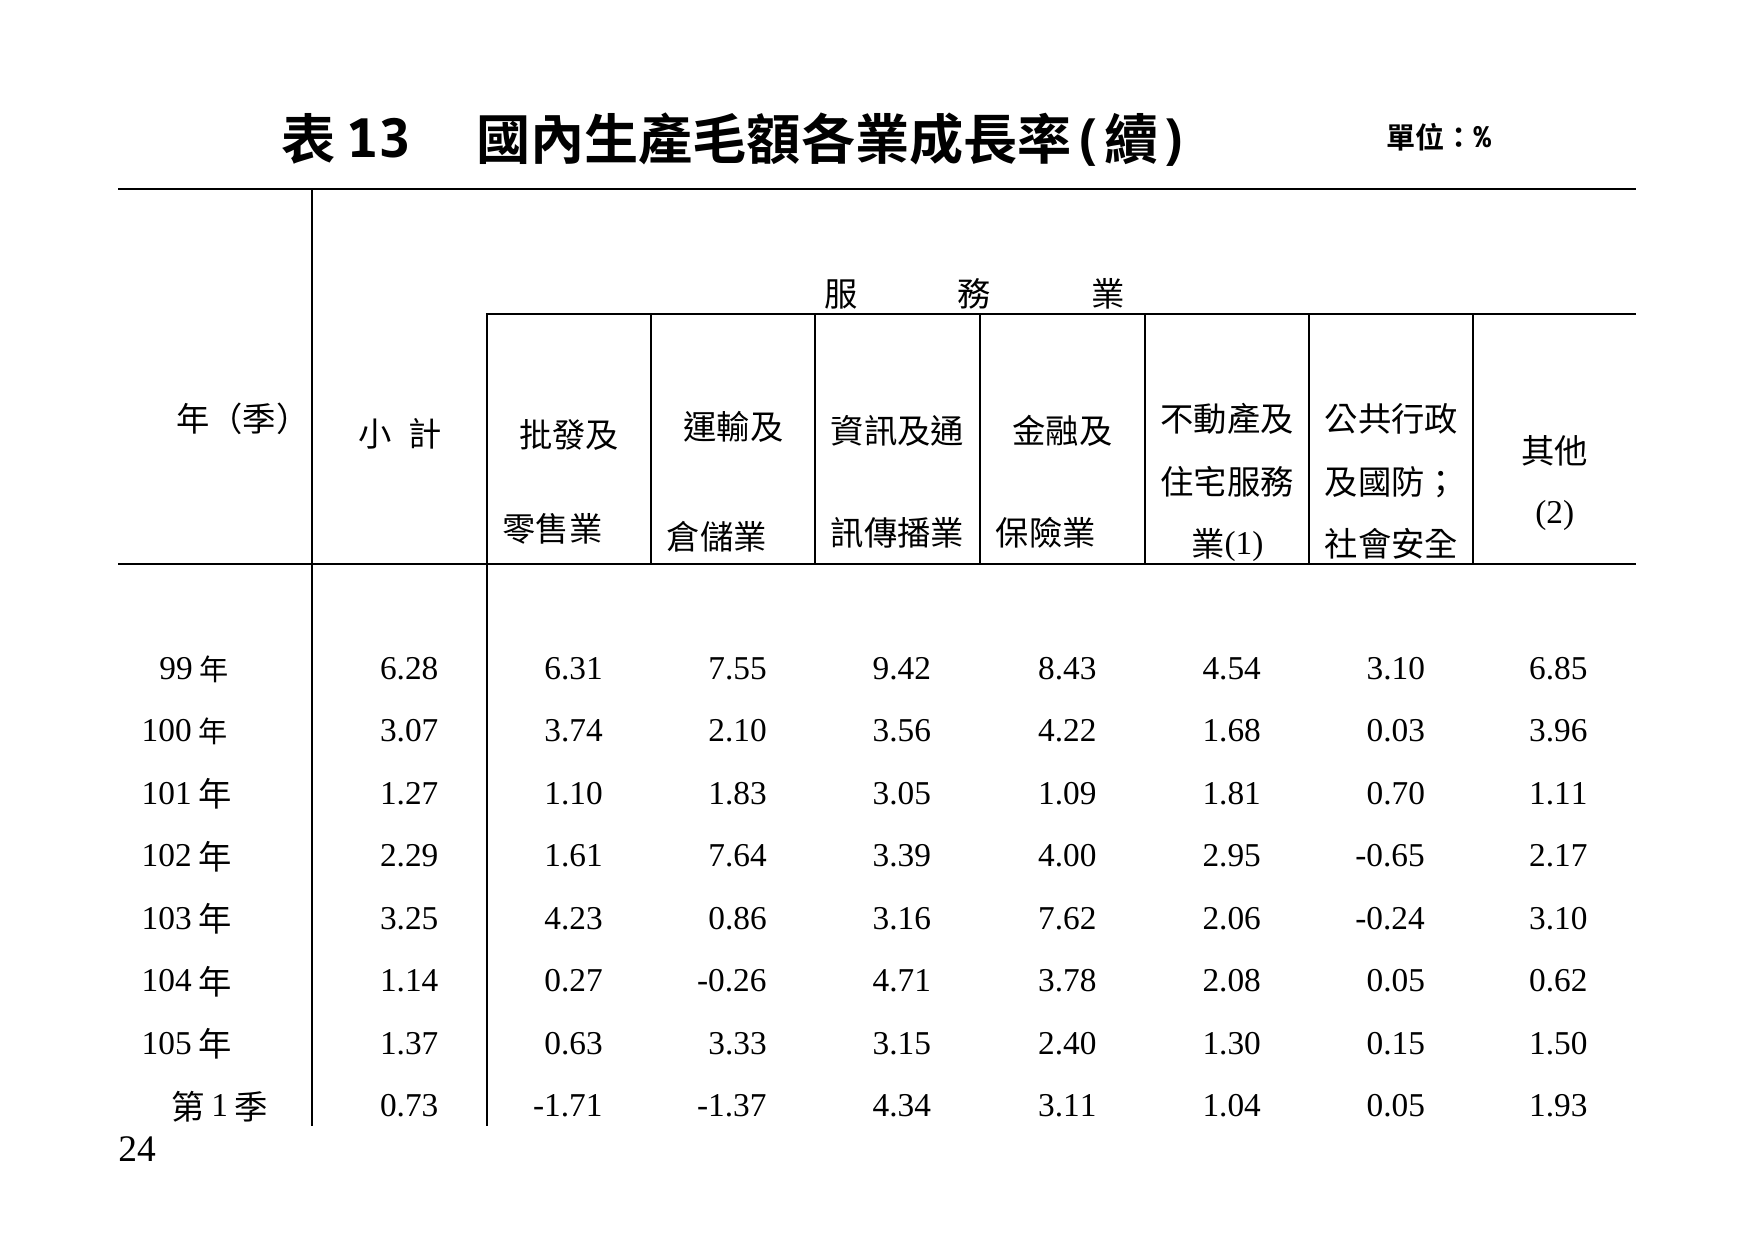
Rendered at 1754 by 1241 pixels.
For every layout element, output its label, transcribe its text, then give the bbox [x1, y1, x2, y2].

table_cell 0.63 [488, 1001, 651, 1063]
table_cell 3.96 [1473, 688, 1636, 751]
table_cell 2.29 [313, 813, 486, 876]
table_cell 6.85 [1473, 565, 1636, 688]
table_cell 3.10 [1473, 876, 1636, 938]
table_cell 3.78 [980, 938, 1145, 1001]
table_cell -0.26 [651, 938, 815, 1001]
table_cell 1.14 [313, 938, 486, 1001]
table_cell 100年 [118, 688, 311, 751]
table_cell 其他 (2) [1474, 315, 1636, 563]
table_cell 金融及 保險業 [981, 315, 1144, 563]
table_cell 1.68 [1145, 688, 1309, 751]
table_cell 2.95 [1145, 813, 1309, 876]
table_cell 4.22 [980, 688, 1145, 751]
table_cell 1.37 [313, 1001, 486, 1063]
table_cell 6.31 [488, 565, 651, 688]
table_cell 7.64 [651, 813, 815, 876]
table_cell 9.42 [815, 565, 979, 688]
table_cell 8.43 [980, 565, 1145, 688]
table_cell 1.09 [980, 751, 1145, 813]
table_cell 0.03 [1309, 688, 1473, 751]
table_cell 公共行政 及國防；社會安全 [1310, 315, 1472, 563]
table_cell 4.71 [815, 938, 979, 1001]
table_cell 2.06 [1145, 876, 1309, 938]
table_cell 3.11 [980, 1063, 1145, 1126]
table_cell 1.10 [488, 751, 651, 813]
table_cell 1.04 [1145, 1063, 1309, 1126]
table_cell 3.33 [651, 1001, 815, 1063]
table_cell 0.15 [1309, 1001, 1473, 1063]
table_cell 2.08 [1145, 938, 1309, 1001]
table_cell 2.40 [980, 1001, 1145, 1063]
table_cell 101年 [118, 751, 311, 813]
table_cell 3.05 [815, 751, 979, 813]
table_cell 3.25 [313, 876, 486, 938]
table_cell 1.27 [313, 751, 486, 813]
table_cell 第1季 [118, 1063, 311, 1126]
table_cell -0.24 [1309, 876, 1473, 938]
table_cell 0.05 [1309, 1063, 1473, 1126]
table_cell 99年 [118, 565, 311, 688]
table_cell 6.28 [313, 565, 486, 688]
table_cell 4.34 [815, 1063, 979, 1126]
table_cell 104年 [118, 938, 311, 1001]
table_cell 2.17 [1473, 813, 1636, 876]
table_cell 資訊及通 訊傳播業 [816, 315, 979, 563]
table_cell -0.65 [1309, 813, 1473, 876]
table_cell 1.61 [488, 813, 651, 876]
table_cell 0.70 [1309, 751, 1473, 813]
table_cell 1.93 [1473, 1063, 1636, 1126]
table_cell 0.62 [1473, 938, 1636, 1001]
table_cell 1.30 [1145, 1001, 1309, 1063]
subtitle 表13 國內生產毛額各業成長率(續) 單位：% [118, 63, 1636, 188]
table_cell 4.23 [488, 876, 651, 938]
table_header 服 務 業 [313, 190, 1636, 313]
table_cell 103年 [118, 876, 311, 938]
table_cell 1.81 [1145, 751, 1309, 813]
table_cell 3.16 [815, 876, 979, 938]
table_cell 小 計 [313, 313, 486, 563]
table_cell 批發及 零售業 [488, 315, 650, 563]
table_cell 2.10 [651, 688, 815, 751]
table_cell -1.71 [488, 1063, 651, 1126]
table_cell 102年 [118, 813, 311, 876]
table_cell 7.55 [651, 565, 815, 688]
table_cell -1.37 [651, 1063, 815, 1126]
table_cell 0.27 [488, 938, 651, 1001]
table_cell 105年 [118, 1001, 311, 1063]
table_cell 4.54 [1145, 565, 1309, 688]
table_cell 0.86 [651, 876, 815, 938]
table_cell 運輸及 倉儲業 [652, 315, 814, 563]
table_cell 1.11 [1473, 751, 1636, 813]
table_cell 3.56 [815, 688, 979, 751]
table_cell 1.83 [651, 751, 815, 813]
table_header 年（季） [118, 190, 311, 563]
table_cell 3.15 [815, 1001, 979, 1063]
table_cell 3.07 [313, 688, 486, 751]
table_cell 0.73 [313, 1063, 486, 1126]
table_cell 1.50 [1473, 1001, 1636, 1063]
table_cell 3.10 [1309, 565, 1473, 688]
table_cell 7.62 [980, 876, 1145, 938]
table_cell 3.74 [488, 688, 651, 751]
table_cell 4.00 [980, 813, 1145, 876]
table_cell 不動產及住宅服務業(1) [1146, 315, 1308, 563]
table_cell 3.39 [815, 813, 979, 876]
table_cell 0.05 [1309, 938, 1473, 1001]
